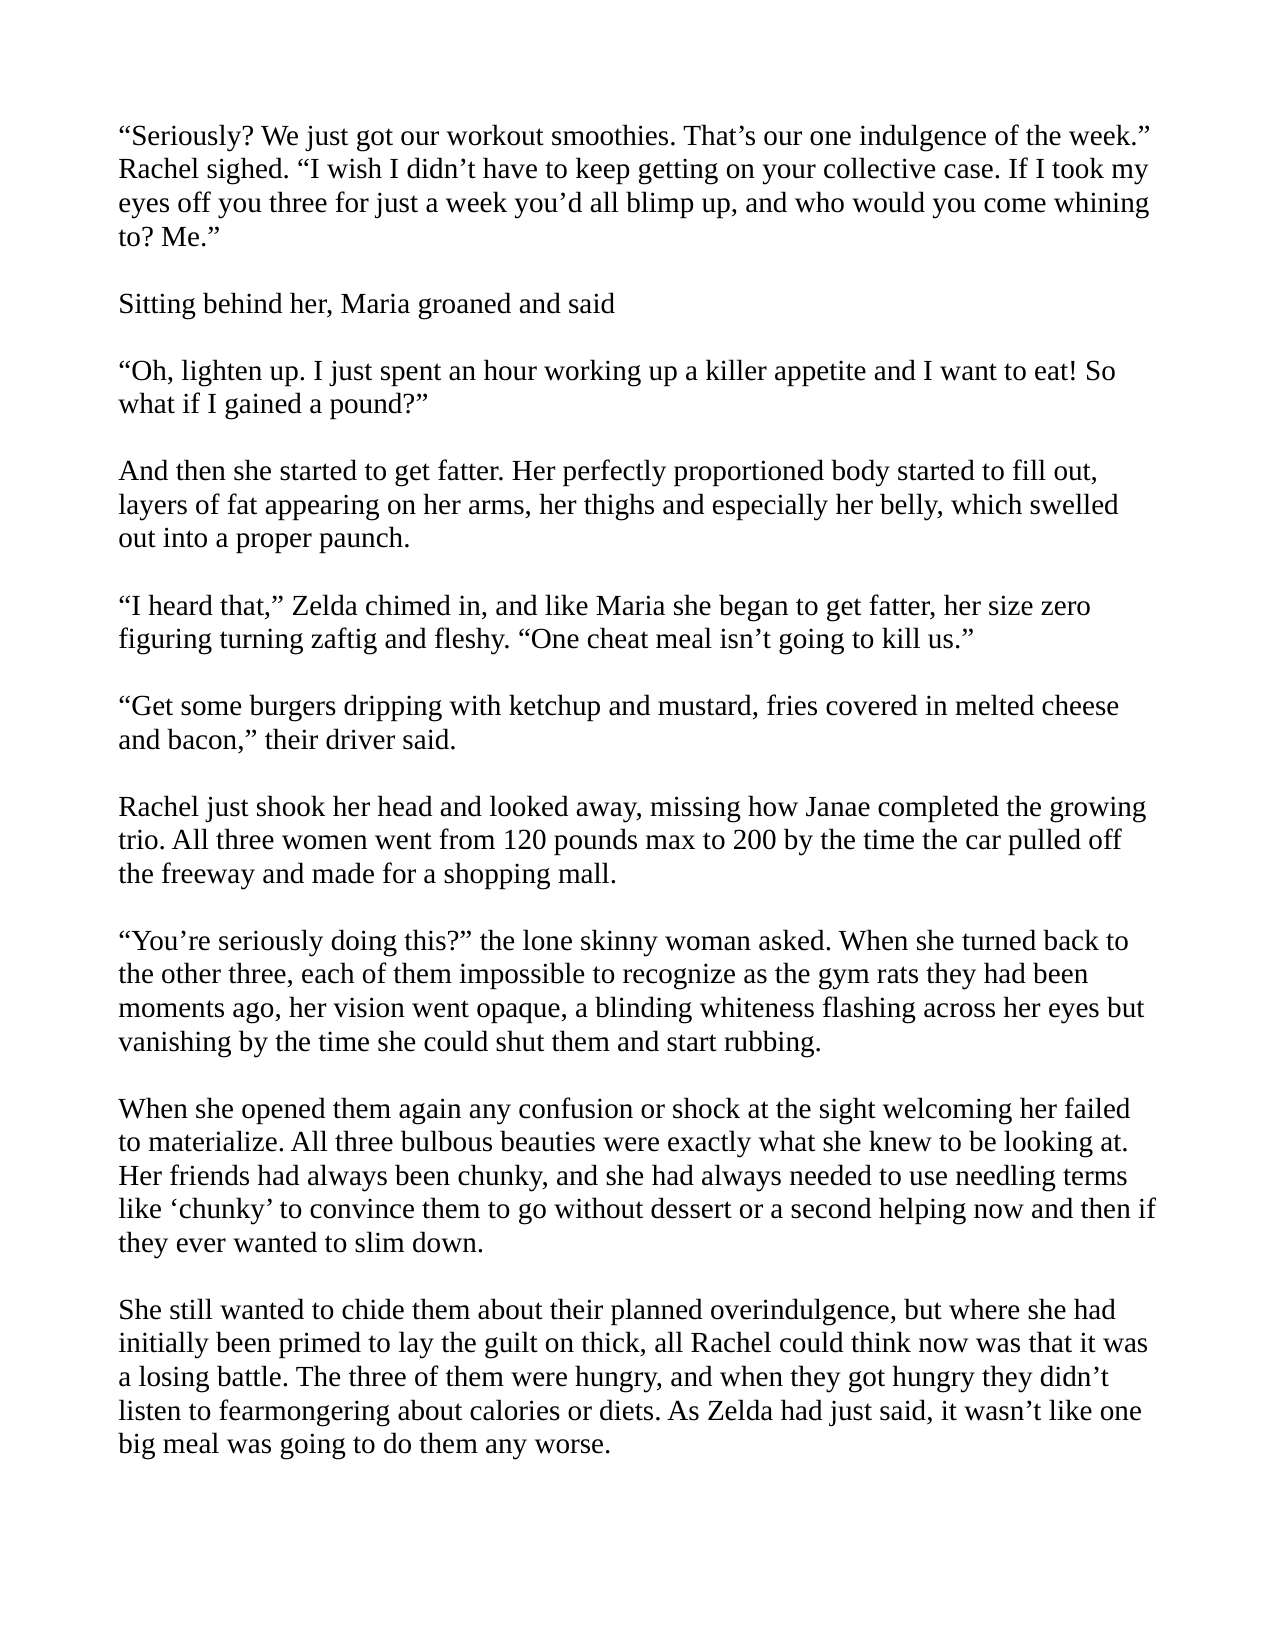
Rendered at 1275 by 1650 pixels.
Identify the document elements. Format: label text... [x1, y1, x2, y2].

text “You’re seriously doing this?” the lone skinny woman asked. When she turned back to the other three, each of them impossible to recognize as the gym rats they had been moments ago, her vision went opaque, a blinding whiteness flashing across her eyes but vanishing by the time she could shut them and start rubbing. [118, 923, 1157, 1057]
text She still wanted to chide them about their planned overindulgence, but where she had initially been primed to lay the guilt on thick, all Rachel could think now was that it was a losing battle. The three of them were hungry, and when they got hungry they didn’t listen to fearmongering about calories or diets. As Zelda had just said, it wasn’t like one big meal was going to do them any worse. [118, 1292, 1157, 1460]
text “Get some burgers dripping with ketchup and mustard, fries covered in melted cheese and bacon,” their driver said. [118, 688, 1157, 755]
text Rachel just shook her head and looked away, missing how Janae completed the growing trio. All three women went from 120 pounds max to 200 by the time the car pulled off the freeway and made for a shopping mall. [118, 789, 1157, 889]
text “I heard that,” Zelda chimed in, and like Maria she began to get fatter, her size zero figuring turning zaftig and fleshy. “One cheat meal isn’t going to kill us.” [118, 588, 1157, 655]
text And then she started to get fatter. Her perfectly proportioned body started to fill out, layers of fat appearing on her arms, her thighs and especially her belly, which swelled out into a proper paunch. [118, 453, 1157, 554]
text “Seriously? We just got our workout smoothies. That’s our one indulgence of the week.” Rachel sighed. “I wish I didn’t have to keep getting on your collective case. If I took my eyes off you three for just a week you’d all blimp up, and who would you come whining to? Me.” [118, 118, 1157, 252]
text “Oh, lighten up. I just spent an hour working up a killer appetite and I want to eat! So what if I gained a pound?” [118, 353, 1157, 420]
text Sitting behind her, Maria groaned and said [118, 286, 1157, 319]
text When she opened them again any confusion or shock at the sight welcoming her failed to materialize. All three bulbous beauties were exactly what she knew to be looking at. Her friends had always been chunky, and she had always needed to use needling terms like ‘chunky’ to convince them to go without dessert or a second helping now and then if they ever wanted to slim down. [118, 1091, 1157, 1258]
